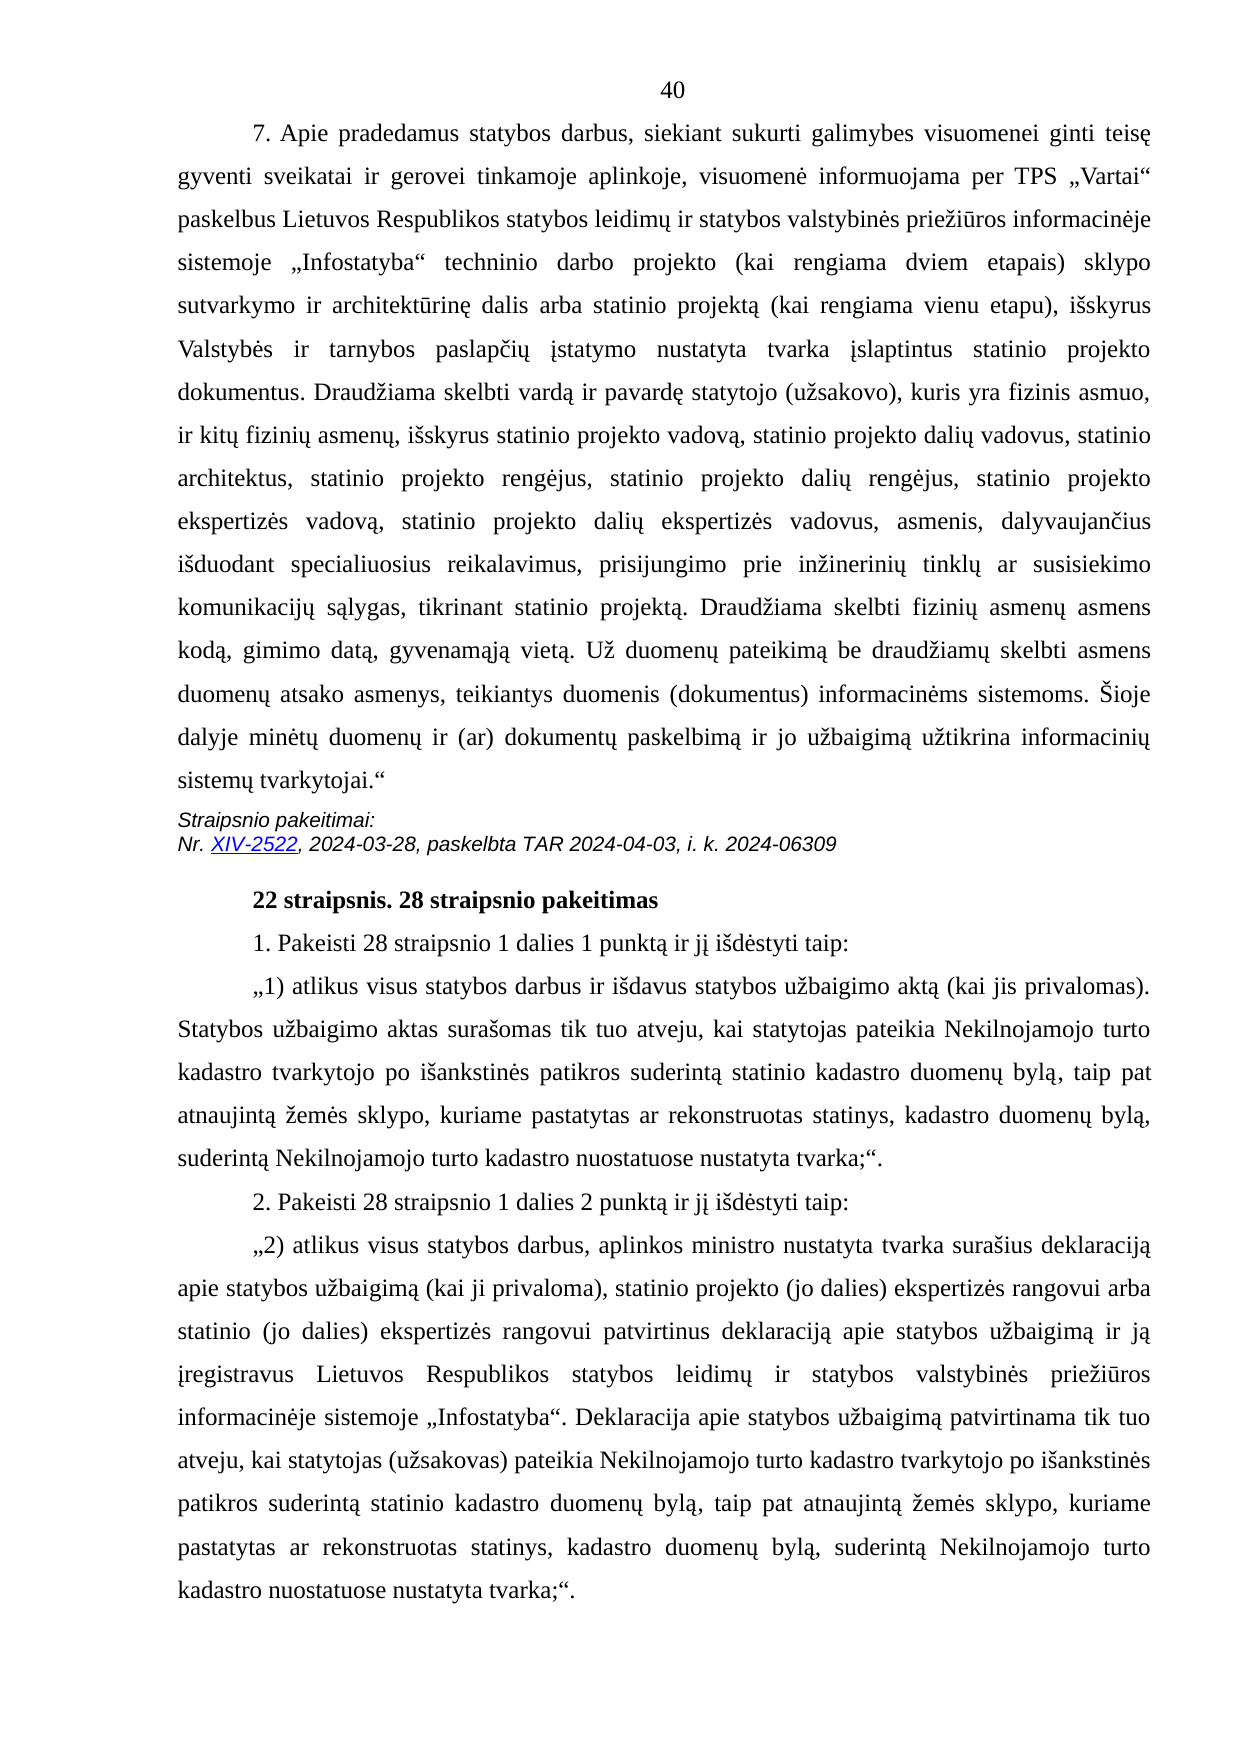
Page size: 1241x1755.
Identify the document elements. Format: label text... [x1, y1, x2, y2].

text Straipsnio pakeitimai: [177, 808, 1152, 832]
text 22 straipsnis. 28 straipsnio pakeitimas [177, 885, 1152, 913]
text 2. Pakeisti 28 straipsnio 1 dalies 2 punktą ir jį išdėstyti taip: [177, 1187, 1152, 1215]
text Nr. XIV-2522, 2024-03-28, paskelbta TAR 2024-04-03, i. k. 2024-06309 [177, 832, 1152, 856]
text 1. Pakeisti 28 straipsnio 1 dalies 1 punktą ir jį išdėstyti taip: [177, 928, 1152, 957]
text „1) atlikus visus statybos darbus ir išdavus statybos užbaigimo aktą (kai jis privalomas). Statybos užbaigimo aktas surašomas tik tuo atveju, kai statytojas pateikia Nekilnojamojo turto kadastro tvarkytojo po išankstinės patikros suderintą statinio kadastro duomenų bylą, taip pat atnaujintą žemės sklypo, kuriame pastatytas ar rekonstruotas statinys, kadastro duomenų bylą, suderintą Nekilnojamojo turto kadastro nuostatuose nustatyta tvarka;“. [177, 971, 1152, 1172]
text „2) atlikus visus statybos darbus, aplinkos ministro nustatyta tvarka surašius deklaraciją apie statybos užbaigimą (kai ji privaloma), statinio projekto (jo dalies) ekspertizės rangovui arba statinio (jo dalies) ekspertizės rangovui patvirtinus deklaraciją apie statybos užbaigimą ir ją įregistravus Lietuvos Respublikos statybos leidimų ir statybos valstybinės priežiūros informacinėje sistemoje „Infostatyba“. Deklaracija apie statybos užbaigimą patvirtinama tik tuo atveju, kai statytojas (užsakovas) pateikia Nekilnojamojo turto kadastro tvarkytojo po išankstinės patikros suderintą statinio kadastro duomenų bylą, taip pat atnaujintą žemės sklypo, kuriame pastatytas ar rekonstruotas statinys, kadastro duomenų bylą, suderintą Nekilnojamojo turto kadastro nuostatuose nustatyta tvarka;“. [177, 1230, 1152, 1603]
text 7. Apie pradedamus statybos darbus, siekiant sukurti galimybes visuomenei ginti teisę gyventi sveikatai ir gerovei tinkamoje aplinkoje, visuomenė informuojama per TPS „Vartai“ paskelbus Lietuvos Respublikos statybos leidimų ir statybos valstybinės priežiūros informacinėje sistemoje „Infostatyba“ techninio darbo projekto (kai rengiama dviem etapais) sklypo sutvarkymo ir architektūrinę dalis arba statinio projektą (kai rengiama vienu etapu), išskyrus Valstybės ir tarnybos paslapčių įstatymo nustatyta tvarka įslaptintus statinio projekto dokumentus. Draudžiama skelbti vardą ir pavardę statytojo (užsakovo), kuris yra fizinis asmuo, ir kitų fizinių asmenų, išskyrus statinio projekto vadovą, statinio projekto dalių vadovus, statinio architektus, statinio projekto rengėjus, statinio projekto dalių rengėjus, statinio projekto ekspertizės vadovą, statinio projekto dalių ekspertizės vadovus, asmenis, dalyvaujančius išduodant specialiuosius reikalavimus, prisijungimo prie inžinerinių tinklų ar susisiekimo komunikacijų sąlygas, tikrinant statinio projektą. Draudžiama skelbti fizinių asmenų asmens kodą, gimimo datą, gyvenamąją vietą. Už duomenų pateikimą be draudžiamų skelbti asmens duomenų atsako asmenys, teikiantys duomenis (dokumentus) informacinėms sistemoms. Šioje dalyje minėtų duomenų ir (ar) dokumentų paskelbimą ir jo užbaigimą užtikrina informacinių sistemų tvarkytojai.“ [177, 118, 1152, 794]
